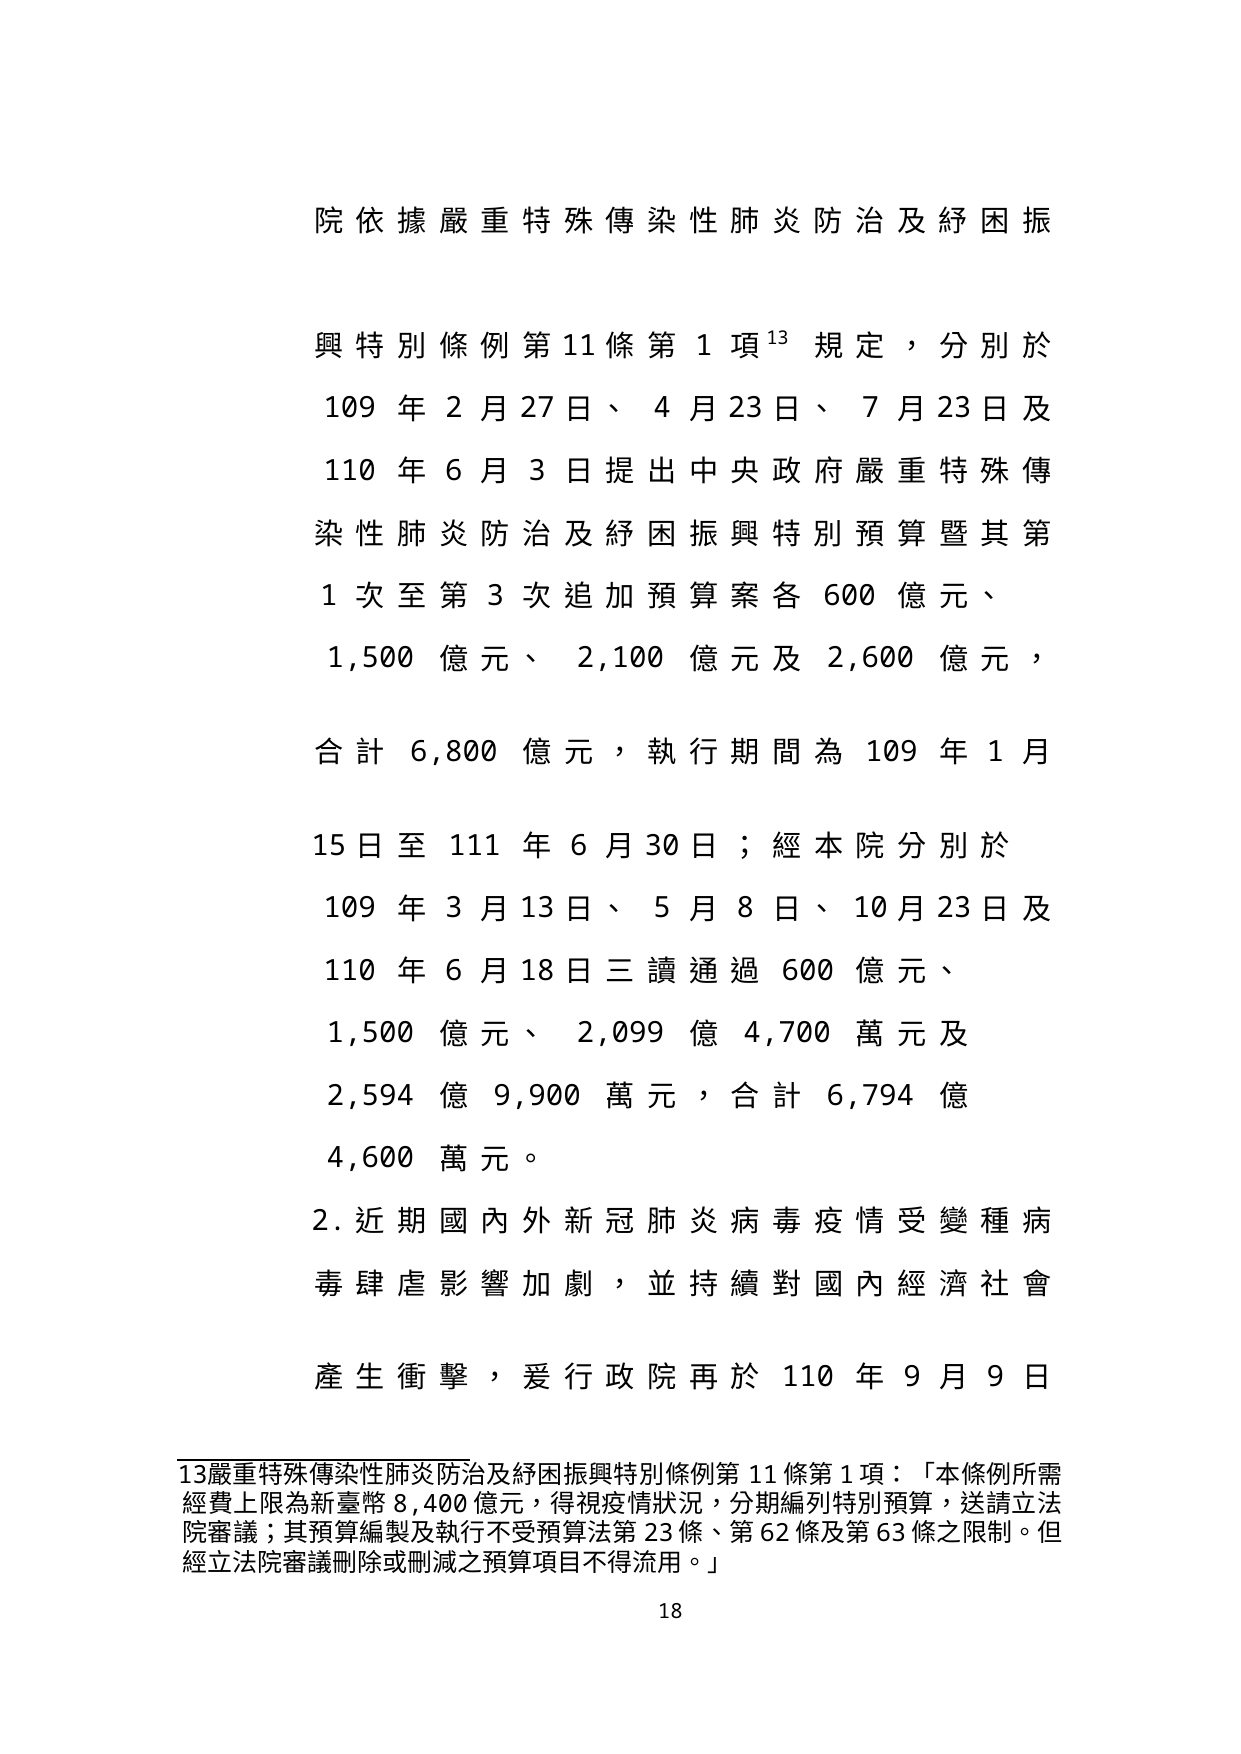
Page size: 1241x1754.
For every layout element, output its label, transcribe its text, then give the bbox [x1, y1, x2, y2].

text 嚴重特殊傳染性肺炎防治及紓困振興特別條例第11條第1項：「本條例所需經費上限為新臺幣8,400億元，得視疫情狀況，分期編列特別預算，送請立法院審議；其預算編製及執行不受預算法第23條、第62條及第63條之限制。但經立法院審議刪除或刪減之預算項目不得流用。」 [177, 1460, 1063, 1577]
text 院依據嚴重特殊傳染性肺炎防治及紓困振興特別條例第11條第1項規定，分別於109年2月27日、4月23日、7月23日及110年6月3日提出中央政府嚴重特殊傳染性肺炎防治及紓困振興特別預算暨其第1次至第3次追加預算案各600億元、1,500億元、2,100億元及2,600億元，合計6,800億元，執行期間為109年1月15日至111年6月30日；經本院分別於109年3月13日、5月8日、10月23日及110年6月18日三讀通過600億元、1,500億元、2,099億4,700萬元及2,594億9,900萬元，合計6,794億4,600萬元。 [271, 177, 1058, 1177]
text 2.近期國內外新冠肺炎病毒疫情受變種病毒肆虐影響加劇，並持續對國內經濟社會產生衝擊，爰行政院再於110年9月9日 [271, 1177, 1058, 1427]
